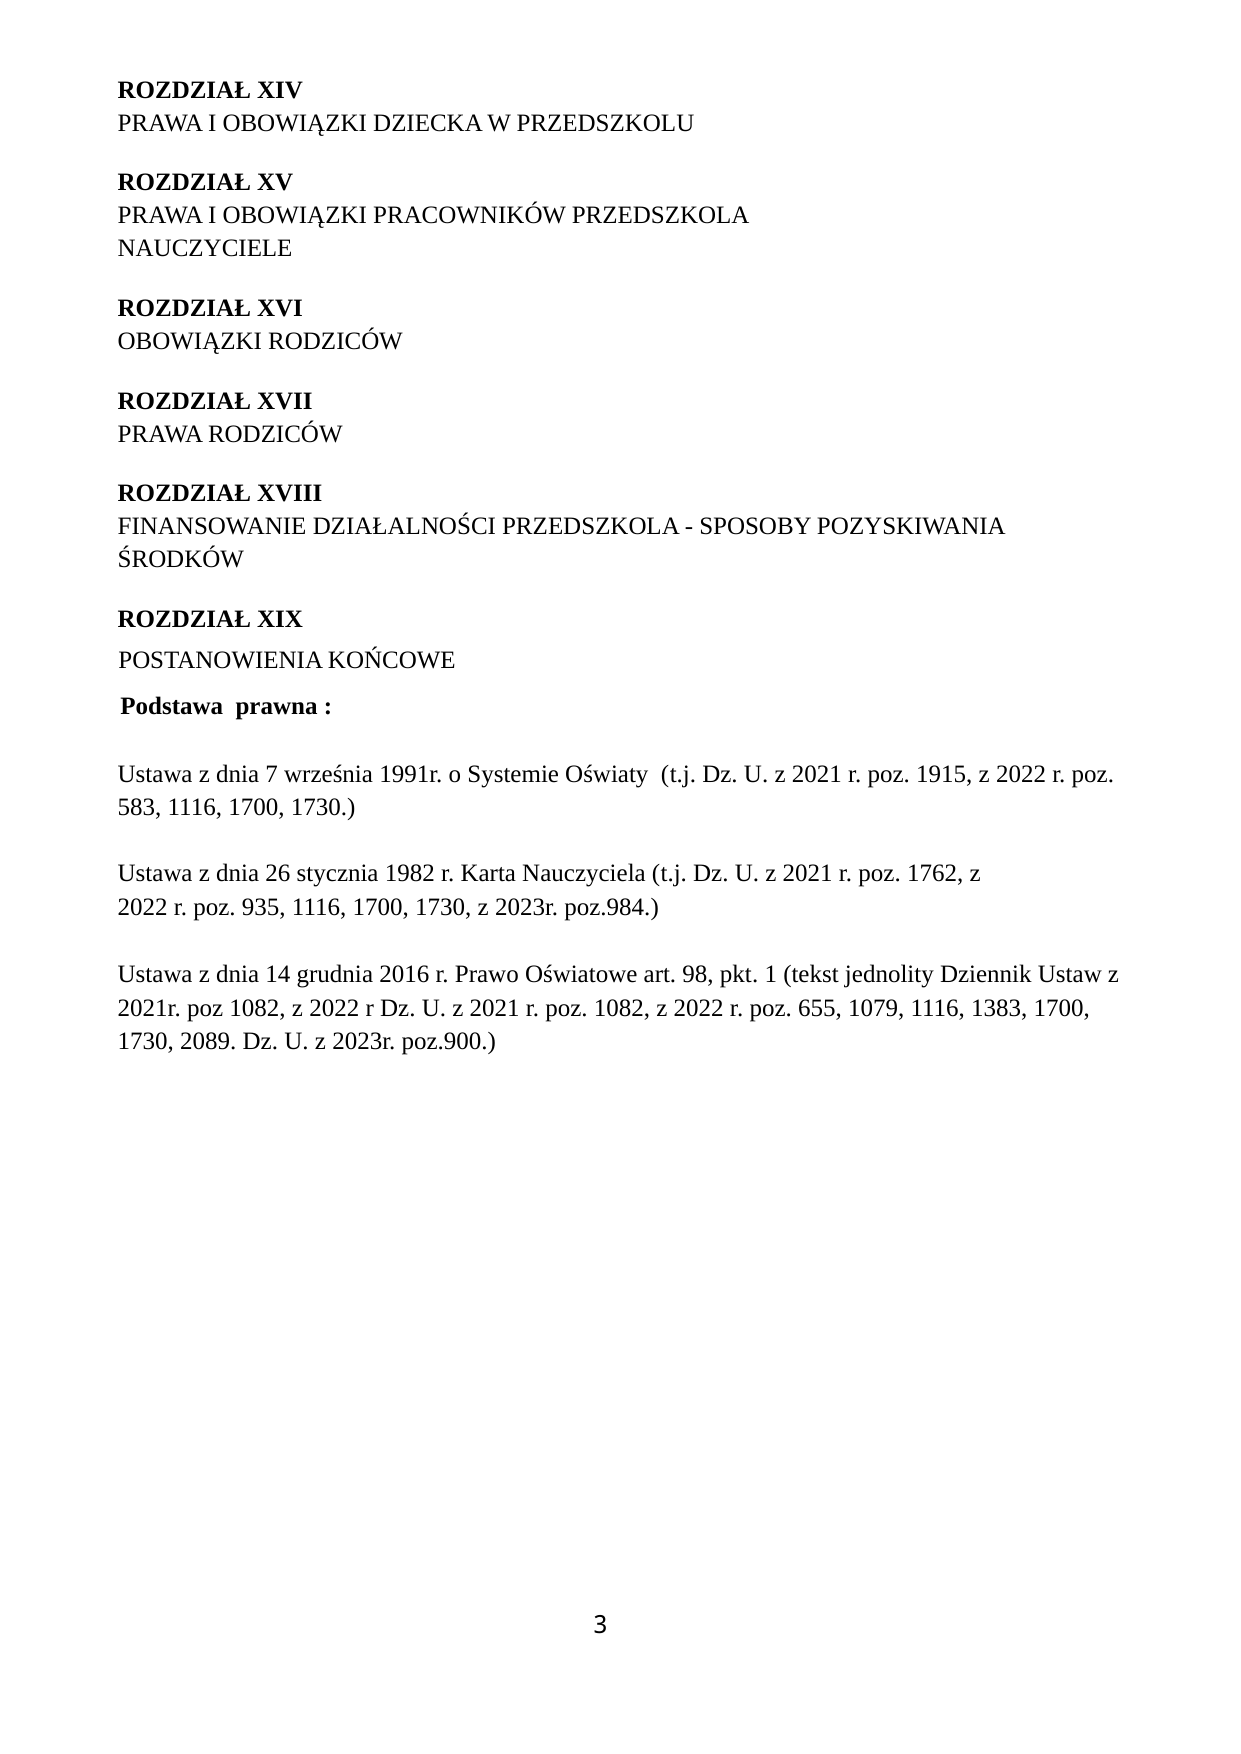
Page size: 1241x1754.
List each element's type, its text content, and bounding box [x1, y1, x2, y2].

text Ustawa z dnia 14 grudnia 2016 r. Prawo Oświatowe art. 98, pkt. 1 (tekst jednolity Dziennik Ustaw z [117, 959, 1122, 987]
text NAUCZYCIELE [117, 233, 1122, 262]
text ROZDZIAŁ XV [117, 167, 1122, 196]
text PRAWA I OBOWIĄZKI DZIECKA W PRZEDSZKOLU [117, 108, 1122, 137]
text PRAWA RODZICÓW [117, 419, 1122, 448]
text Podstawa prawna : [120, 691, 1121, 720]
text ROZDZIAŁ XIX [117, 604, 1122, 633]
text ROZDZIAŁ XIV [117, 75, 1122, 104]
text FINANSOWANIE DZIAŁALNOŚCI PRZEDSZKOLA - SPOSOBY POZYSKIWANIA ŚRODKÓW [117, 511, 1122, 573]
text ROZDZIAŁ XVIII [117, 478, 1122, 507]
text ROZDZIAŁ XVII [117, 386, 1122, 414]
text Ustawa z dnia 26 stycznia 1982 r. Karta Nauczyciela (t.j. Dz. U. z 2021 r. poz. 1762, z [117, 858, 1122, 887]
text POSTANOWIENIA KOŃCOWE [93, 637, 1122, 675]
text 2022 r. poz. 935, 1116, 1700, 1730, z 2023r. poz.984.) [117, 892, 1122, 921]
text PRAWA I OBOWIĄZKI PRACOWNIKÓW PRZEDSZKOLA [117, 201, 1122, 229]
text OBOWIĄZKI RODZICÓW [117, 326, 1122, 355]
text 2021r. poz 1082, z 2022 r Dz. U. z 2021 r. poz. 1082, z 2022 r. poz. 655, 1079, 1116, 1383, 1700, 1730, 2089. Dz. U. z 2023r. poz.900.) [117, 993, 1122, 1054]
text Ustawa z dnia 7 września 1991r. o Systemie Oświaty (t.j. Dz. U. z 2021 r. poz. 1915, z 2022 r. poz. 583, 1116, 1700, 1730.) [117, 759, 1122, 821]
text ROZDZIAŁ XVI [117, 293, 1122, 322]
